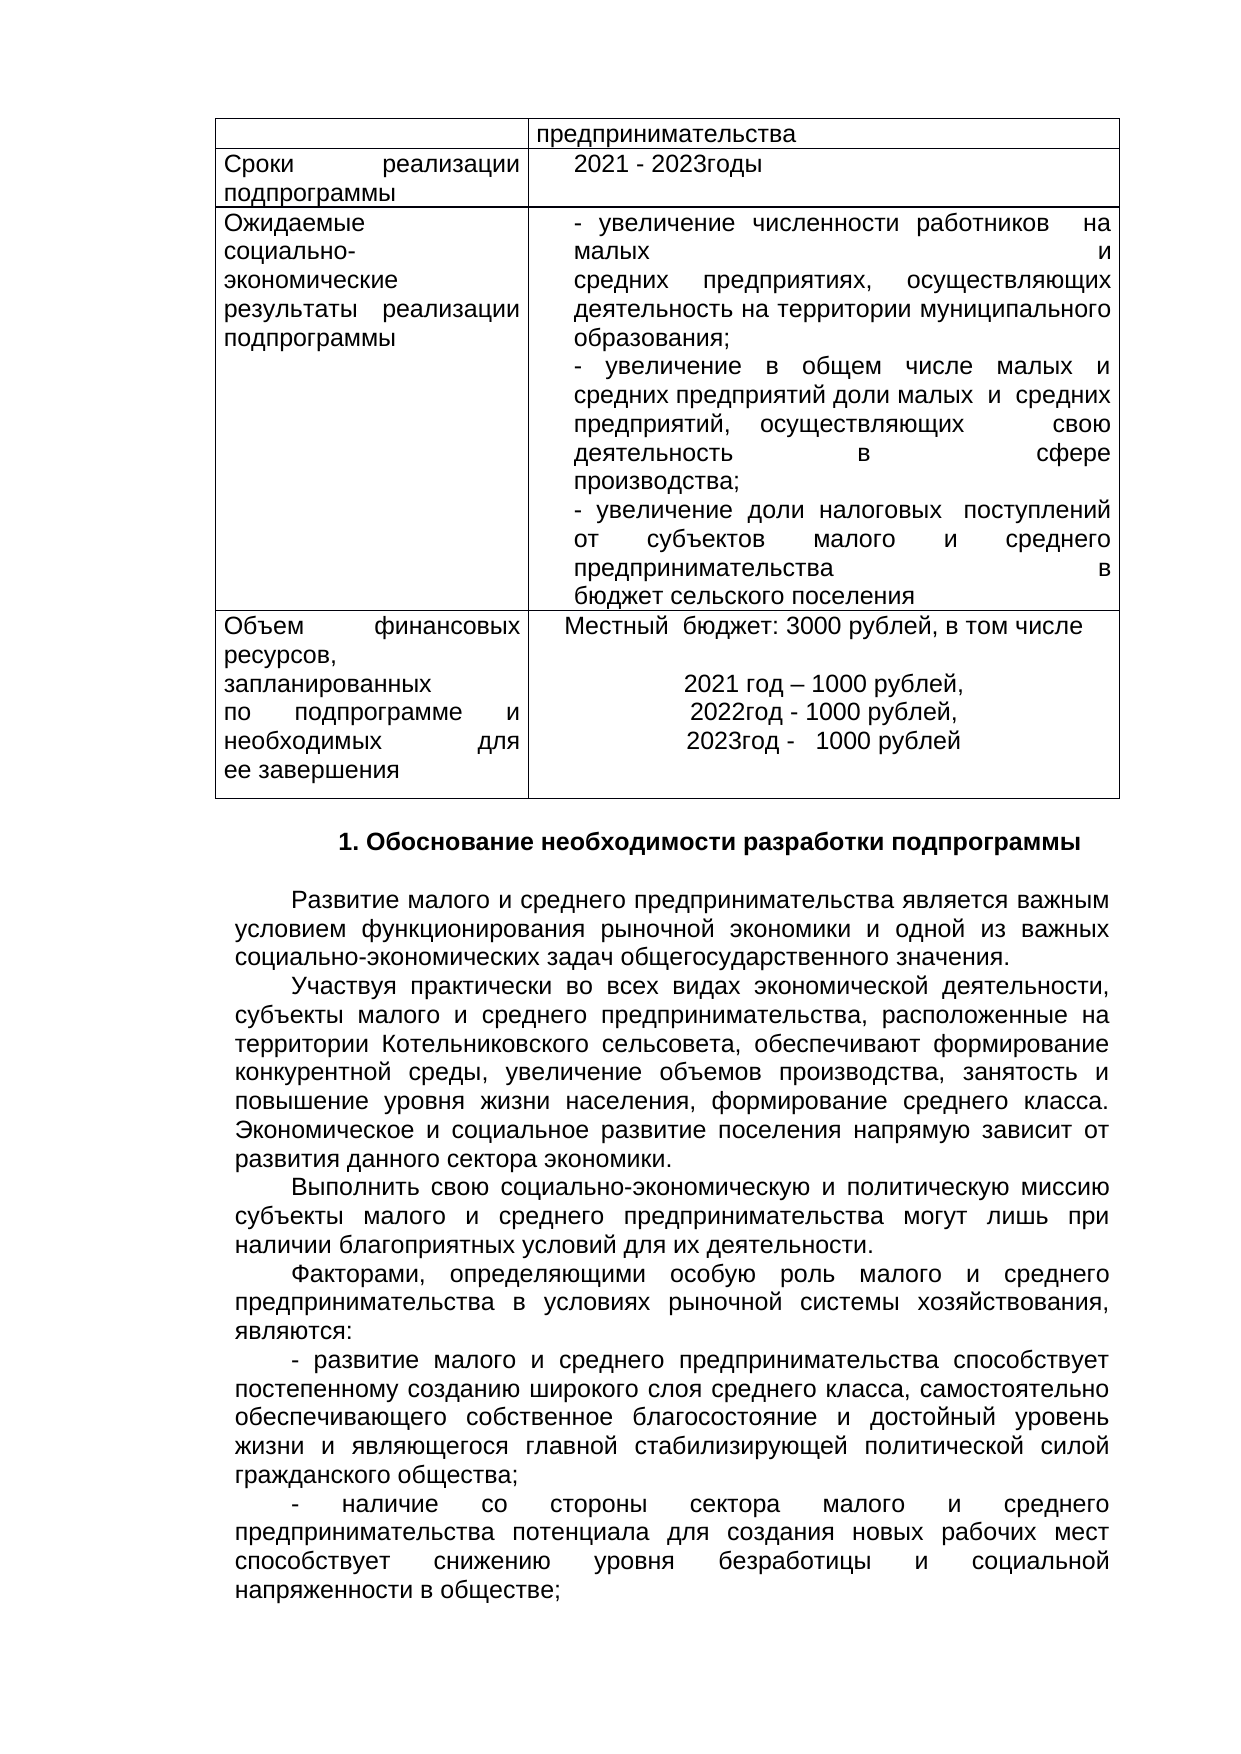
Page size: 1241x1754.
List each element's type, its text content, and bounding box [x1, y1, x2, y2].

table_cell 2021 - 2023годы [529, 149, 1119, 206]
table_cell предпринимательства [529, 119, 1119, 148]
table_cell Сроки реализации подпрограммы [216, 149, 528, 206]
table_cell [216, 119, 528, 148]
text Выполнить свою социально-экономическую и политическую миссию субъекты малого и среднего предпринимательства могут лишь при наличии благоприятных условий для их деятельности. [234, 1172, 1110, 1258]
table_cell Местный бюджет: 3000 рублей, в том числе 2021 год – 1000 рублей, 2022год - 1000 рублей, 2023год - 1000 рублей [529, 611, 1119, 797]
text - развитие малого и среднего предпринимательства способствует постепенному созданию широкого слоя среднего класса, самостоятельно обеспечивающего собственное благосостояние и достойный уровень жизни и являющегося главной стабилизирующей политической силой гражданского общества; [234, 1345, 1110, 1488]
text - наличие со стороны сектора малого и среднего предпринимательства потенциала для создания новых рабочих мест способствует снижению уровня безработицы и социальной напряженности в обществе; [234, 1488, 1110, 1603]
text Участвуя практически во всех видах экономической деятельности, субъекты малого и среднего предпринимательства, расположенные на территории Котельниковского сельсовета, обеспечивают формирование конкурентной среды, увеличение объемов производства, занятость и повышение уровня жизни населения, формирование среднего класса. Экономическое и социальное развитие поселения напрямую зависит от развития данного сектора экономики. [234, 971, 1110, 1172]
text 1. Обоснование необходимости разработки подпрограммы [234, 827, 1110, 856]
table_cell Ожидаемые социально-экономические результаты реализации подпрограммы [216, 208, 528, 610]
text Факторами, определяющими особую роль малого и среднего предпринимательства в условиях рыночной системы хозяйствования, являются: [234, 1258, 1110, 1345]
table_cell - увеличение численности работников на малых и средних предприятиях, осуществляющих деятельность на территории муниципального образования; - увеличение в общем числе малых и средних предприятий доли малых и средних предприятий, осуществляющих свою деятельность в сфере производства; - увеличение доли налоговых поступлений от субъектов малого и среднего предпринимательства в бюджет сельского поселения [529, 208, 1119, 610]
table_cell Объем финансовых ресурсов, запланированных по подпрограмме и необходимых для ее завершения [216, 611, 528, 797]
text Развитие малого и среднего предпринимательства является важным условием функционирования рыночной экономики и одной из важных социально-экономических задач общегосударственного значения. [234, 885, 1110, 971]
